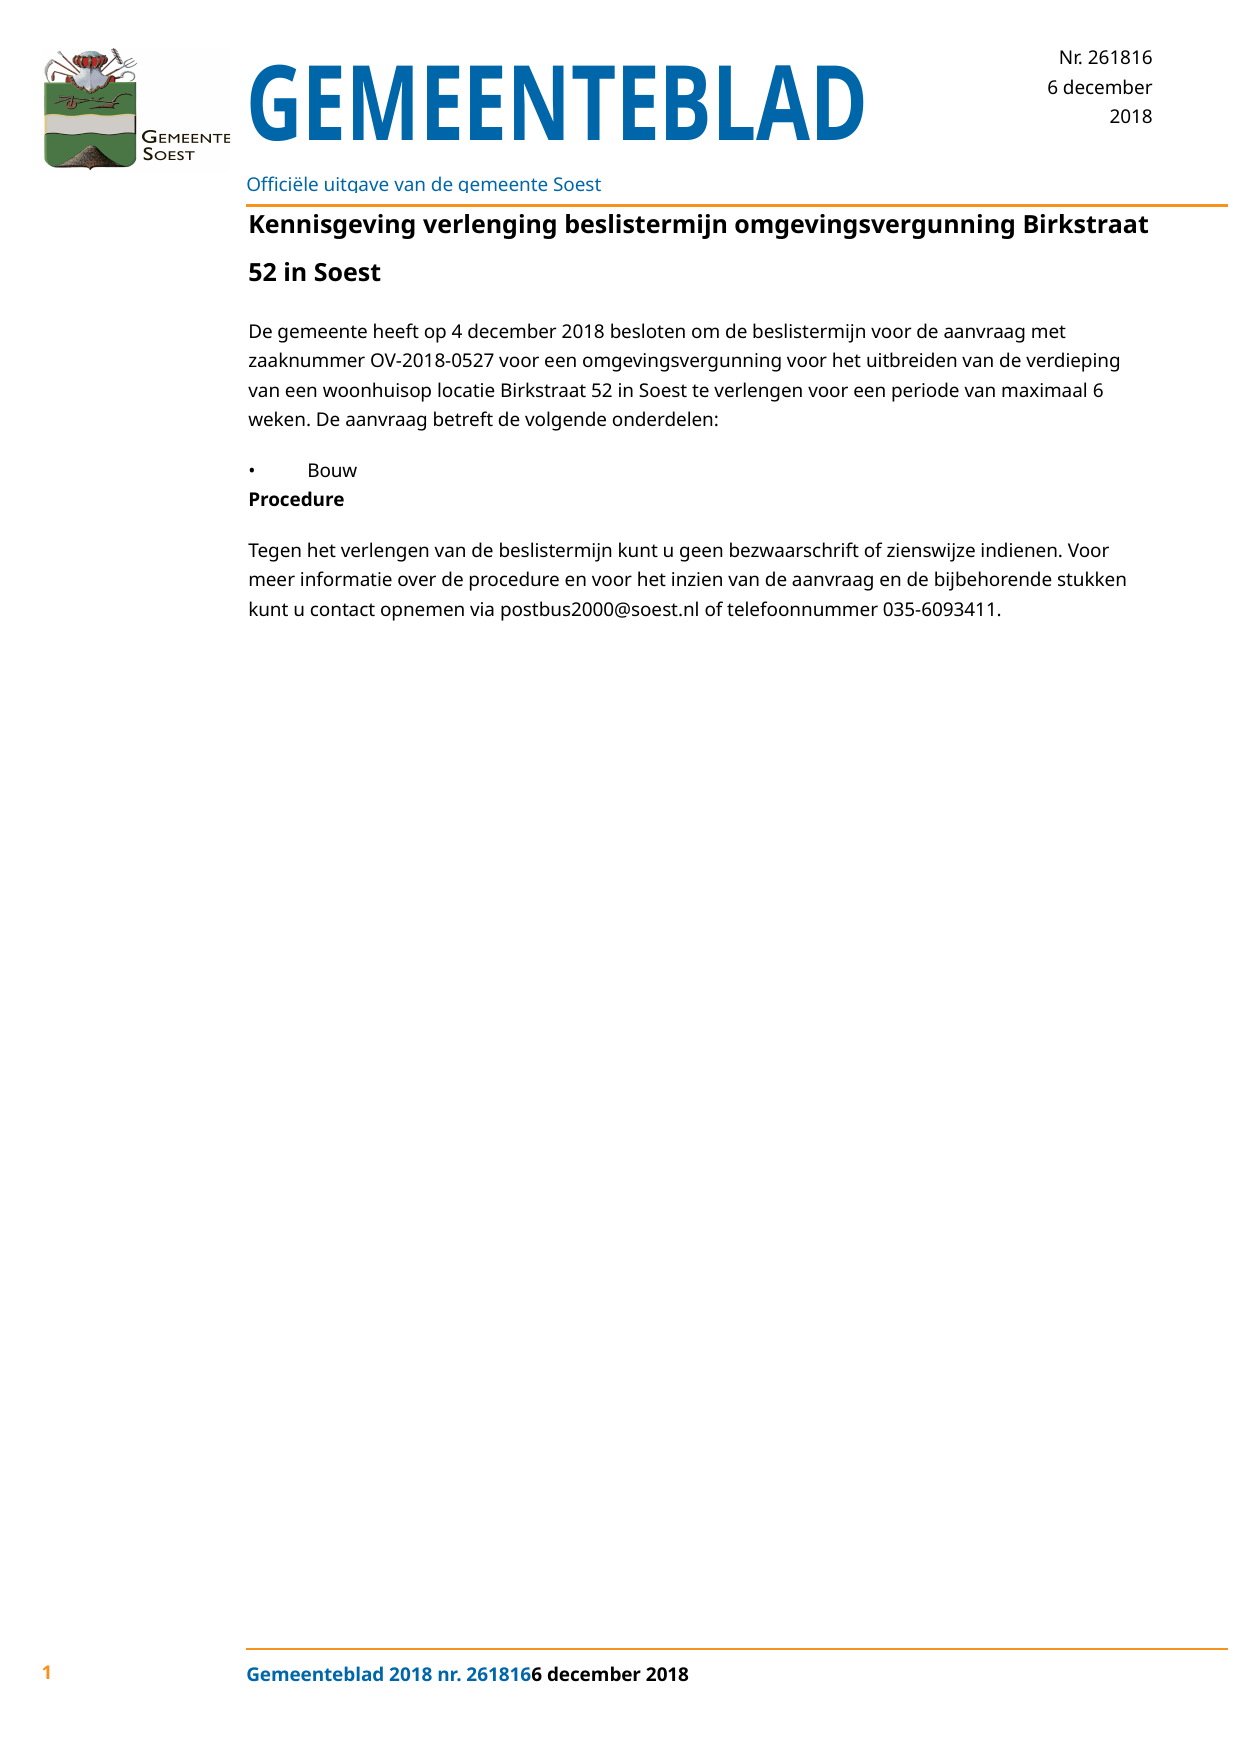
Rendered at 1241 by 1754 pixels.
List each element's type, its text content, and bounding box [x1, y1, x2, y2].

text Kennisgeving verlenging beslistermijn omgevingsvergunning Birkstraat 52 in Soest [248, 207, 1152, 288]
text Procedure [248, 487, 1152, 512]
list Bouw [248, 457, 1152, 483]
picture [41, 47, 231, 172]
text De gemeente heeft op 4 december 2018 besloten om de beslistermijn voor de aanvraag met zaaknummer OV-2018-0527 voor een omgevingsvergunning voor het uitbreiden van de verdieping van een woonhuisop locatie Birkstraat 52 in Soest te verlengen voor een periode van maximaal 6 weken. De aanvraag betreft de volgende onderdelen: [248, 318, 1152, 432]
text Tegen het verlengen van de beslistermijn kunt u geen bezwaarschrift of zienswijze indienen. Voor meer informatie over de procedure en voor het inzien van de aanvraag en de bijbehorende stukken kunt u contact opnemen via postbus2000@soest.nl of telefoonnummer 035-6093411. [248, 537, 1152, 622]
